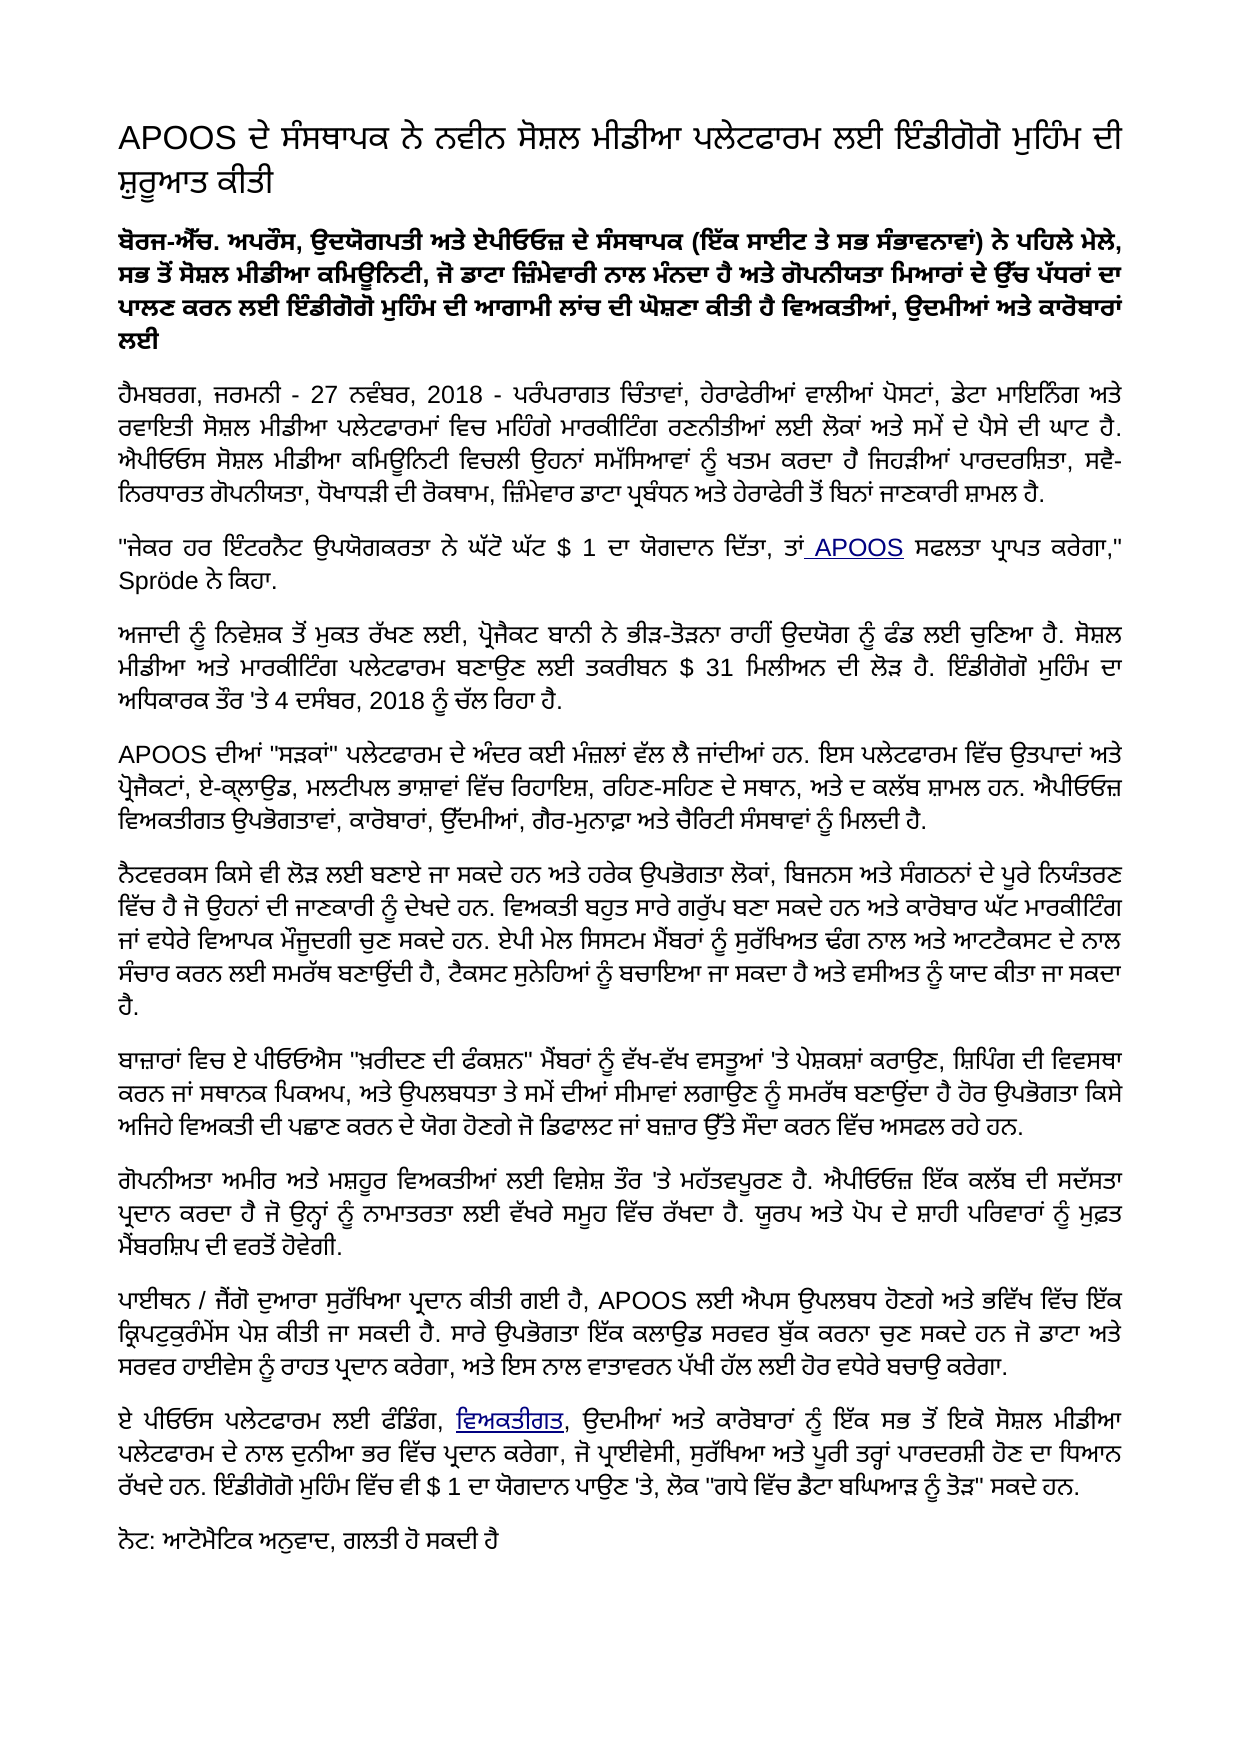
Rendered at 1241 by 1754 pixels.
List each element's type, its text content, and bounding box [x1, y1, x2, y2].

text APOOS ਦੀਆਂ "ਸੜਕਾਂ" ਪਲੇਟਫਾਰਮ ਦੇ ਅੰਦਰ ਕਈ ਮੰਜ਼ਲਾਂ ਵੱਲ ਲੈ ਜਾਂਦੀਆਂ ਹਨ. ਇਸ ਪਲੇਟਫਾਰਮ ਵਿੱਚ ਉਤਪਾਦਾਂ ਅਤੇ ਪ੍ਰੋਜੈਕਟਾਂ, ਏ-ਕ੍ਲਾਉਡ, ਮਲਟੀਪਲ ਭਾਸ਼ਾਵਾਂ ਵਿੱਚ ਰਿਹਾਇਸ਼, ਰਹਿਣ-ਸਹਿਣ ਦੇ ਸਥਾਨ, ਅਤੇ ਦ ਕਲੱਬ ਸ਼ਾਮਲ ਹਨ. ਐਪੀਓਓਜ਼ ਵਿਅਕਤੀਗਤ ਉਪਭੋਗਤਾਵਾਂ, ਕਾਰੋਬਾਰਾਂ, ਉੱਦਮੀਆਂ, ਗੈਰ-ਮੁਨਾਫ਼ਾ ਅਤੇ ਚੈਰਿਟੀ ਸੰਸਥਾਵਾਂ ਨੂੰ ਮਿਲਦੀ ਹੈ. [118, 740, 1122, 835]
text ਨੈਟਵਰਕਸ ਕਿਸੇ ਵੀ ਲੋੜ ਲਈ ਬਣਾਏ ਜਾ ਸਕਦੇ ਹਨ ਅਤੇ ਹਰੇਕ ਉਪਭੋਗਤਾ ਲੋਕਾਂ, ਬਿਜਨਸ ਅਤੇ ਸੰਗਠਨਾਂ ਦੇ ਪੂਰੇ ਨਿਯੰਤਰਣ ਵਿੱਚ ਹੈ ਜੋ ਉਹਨਾਂ ਦੀ ਜਾਣਕਾਰੀ ਨੂੰ ਦੇਖਦੇ ਹਨ. ਵਿਅਕਤੀ ਬਹੁਤ ਸਾਰੇ ਗਰੁੱਪ ਬਣਾ ਸਕਦੇ ਹਨ ਅਤੇ ਕਾਰੋਬਾਰ ਘੱਟ ਮਾਰਕੀਟਿੰਗ ਜਾਂ ਵਧੇਰੇ ਵਿਆਪਕ ਮੌਜੂਦਗੀ ਚੁਣ ਸਕਦੇ ਹਨ. ਏਪੀ ਮੇਲ ਸਿਸਟਮ ਮੈਂਬਰਾਂ ਨੂੰ ਸੁਰੱਖਿਅਤ ਢੰਗ ਨਾਲ ਅਤੇ ਆਟਟੈਕਸਟ ਦੇ ਨਾਲ ਸੰਚਾਰ ਕਰਨ ਲਈ ਸਮਰੱਥ ਬਣਾਉਂਦੀ ਹੈ, ਟੈਕਸਟ ਸੁਨੇਹਿਆਂ ਨੂੰ ਬਚਾਇਆ ਜਾ ਸਕਦਾ ਹੈ ਅਤੇ ਵਸੀਅਤ ਨੂੰ ਯਾਦ ਕੀਤਾ ਜਾ ਸਕਦਾ ਹੈ. [118, 860, 1122, 1021]
text APOOS ਦੇ ਸੰਸਥਾਪਕ ਨੇ ਨਵੀਨ ਸੋਸ਼ਲ ਮੀਡੀਆ ਪਲੇਟਫਾਰਮ ਲਈ ਇੰਡੀਗੋਗੋ ਮੁਹਿੰਮ ਦੀ ਸ਼ੁਰੂਆਤ ਕੀਤੀ [118, 118, 1122, 201]
text ਹੈਮਬਰਗ, ਜਰਮਨੀ - 27 ਨਵੰਬਰ, 2018 - ਪਰੰਪਰਾਗਤ ਚਿੰਤਾਵਾਂ, ਹੇਰਾਫੇਰੀਆਂ ਵਾਲੀਆਂ ਪੋਸਟਾਂ, ਡੇਟਾ ਮਾਇਨਿੰਗ ਅਤੇ ਰਵਾਇਤੀ ਸੋਸ਼ਲ ਮੀਡੀਆ ਪਲੇਟਫਾਰਮਾਂ ਵਿਚ ਮਹਿੰਗੇ ਮਾਰਕੀਟਿੰਗ ਰਣਨੀਤੀਆਂ ਲਈ ਲੋਕਾਂ ਅਤੇ ਸਮੇਂ ਦੇ ਪੈਸੇ ਦੀ ਘਾਟ ਹੈ. ਐਪੀਓਓਸ ਸੋਸ਼ਲ ਮੀਡੀਆ ਕਮਿਊਨਿਟੀ ਵਿਚਲੀ ਉਹਨਾਂ ਸਮੱਸਿਆਵਾਂ ਨੂੰ ਖਤਮ ਕਰਦਾ ਹੈ ਜਿਹੜੀਆਂ ਪਾਰਦਰਸ਼ਿਤਾ, ਸਵੈ-ਨਿਰਧਾਰਤ ਗੋਪਨੀਯਤਾ, ਧੋਖਾਧੜੀ ਦੀ ਰੋਕਥਾਮ, ਜ਼ਿੰਮੇਵਾਰ ਡਾਟਾ ਪ੍ਰਬੰਧਨ ਅਤੇ ਹੇਰਾਫੇਰੀ ਤੋਂ ਬਿਨਾਂ ਜਾਣਕਾਰੀ ਸ਼ਾਮਲ ਹੈ. [118, 380, 1122, 508]
text ਗੋਪਨੀਅਤਾ ਅਮੀਰ ਅਤੇ ਮਸ਼ਹੂਰ ਵਿਅਕਤੀਆਂ ਲਈ ਵਿਸ਼ੇਸ਼ ਤੌਰ 'ਤੇ ਮਹੱਤਵਪੂਰਣ ਹੈ. ਐਪੀਓਓਜ਼ ਇੱਕ ਕਲੱਬ ਦੀ ਸਦੱਸਤਾ ਪ੍ਰਦਾਨ ਕਰਦਾ ਹੈ ਜੋ ਉਨ੍ਹਾਂ ਨੂੰ ਨਾਮਾਤਰਤਾ ਲਈ ਵੱਖਰੇ ਸਮੂਹ ਵਿੱਚ ਰੱਖਦਾ ਹੈ. ਯੂਰਪ ਅਤੇ ਪੋਪ ਦੇ ਸ਼ਾਹੀ ਪਰਿਵਾਰਾਂ ਨੂੰ ਮੁਫ਼ਤ ਮੈਂਬਰਸ਼ਿਪ ਦੀ ਵਰਤੋਂ ਹੋਵੇਗੀ. [118, 1166, 1122, 1261]
text "ਜੇਕਰ ਹਰ ਇੰਟਰਨੈਟ ਉਪਯੋਗਕਰਤਾ ਨੇ ਘੱਟੋ ਘੱਟ $ 1 ਦਾ ਯੋਗਦਾਨ ਦਿੱਤਾ, ਤਾਂ APOOS ਸਫਲਤਾ ਪ੍ਰਾਪਤ ਕਰੇਗਾ," Spröde ਨੇ ਕਿਹਾ. [118, 533, 1122, 595]
text ਪਾਈਥਨ / ਜੈਂਗੋ ਦੁਆਰਾ ਸੁਰੱਖਿਆ ਪ੍ਰਦਾਨ ਕੀਤੀ ਗਈ ਹੈ, APOOS ਲਈ ਐਪਸ ਉਪਲਬਧ ਹੋਣਗੇ ਅਤੇ ਭਵਿੱਖ ਵਿੱਚ ਇੱਕ ਕ੍ਰਿਪਟੁਕੁਰੰਮੇਂਸ ਪੇਸ਼ ਕੀਤੀ ਜਾ ਸਕਦੀ ਹੈ. ਸਾਰੇ ਉਪਭੋਗਤਾ ਇੱਕ ਕਲਾਉਡ ਸਰਵਰ ਬੁੱਕ ਕਰਨਾ ਚੁਣ ਸਕਦੇ ਹਨ ਜੋ ਡਾਟਾ ਅਤੇ ਸਰਵਰ ਹਾਈਵੇਸ ਨੂੰ ਰਾਹਤ ਪ੍ਰਦਾਨ ਕਰੇਗਾ, ਅਤੇ ਇਸ ਨਾਲ ਵਾਤਾਵਰਨ ਪੱਖੀ ਹੱਲ ਲਈ ਹੋਰ ਵਧੇਰੇ ਬਚਾਉ ਕਰੇਗਾ. [118, 1286, 1122, 1381]
text ਨੋਟ: ਆਟੋਮੈਟਿਕ ਅਨੁਵਾਦ, ਗਲਤੀ ਹੋ ਸਕਦੀ ਹੈ [118, 1526, 1122, 1555]
text ਬਾਜ਼ਾਰਾਂ ਵਿਚ ਏ ਪੀਓਓਐਸ "ਖ਼ਰੀਦਣ ਦੀ ਫੰਕਸ਼ਨ" ਮੈਂਬਰਾਂ ਨੂੰ ਵੱਖ-ਵੱਖ ਵਸਤੂਆਂ 'ਤੇ ਪੇਸ਼ਕਸ਼ਾਂ ਕਰਾਉਣ, ਸ਼ਿਪਿੰਗ ਦੀ ਵਿਵਸਥਾ ਕਰਨ ਜਾਂ ਸਥਾਨਕ ਪਿਕਅਪ, ਅਤੇ ਉਪਲਬਧਤਾ ਤੇ ਸਮੇਂ ਦੀਆਂ ਸੀਮਾਵਾਂ ਲਗਾਉਣ ਨੂੰ ਸਮਰੱਥ ਬਣਾਉਂਦਾ ਹੈ ਹੋਰ ਉਪਭੋਗਤਾ ਕਿਸੇ ਅਜਿਹੇ ਵਿਅਕਤੀ ਦੀ ਪਛਾਣ ਕਰਨ ਦੇ ਯੋਗ ਹੋਣਗੇ ਜੋ ਡਿਫਾਲਟ ਜਾਂ ਬਜ਼ਾਰ ਉੱਤੇ ਸੌਦਾ ਕਰਨ ਵਿੱਚ ਅਸਫਲ ਰਹੇ ਹਨ. [118, 1046, 1122, 1141]
text ਏ ਪੀਓਓਸ ਪਲੇਟਫਾਰਮ ਲਈ ਫੰਡਿੰਗ, ਵਿਅਕਤੀਗਤ, ਉਦਮੀਆਂ ਅਤੇ ਕਾਰੋਬਾਰਾਂ ਨੂੰ ਇੱਕ ਸਭ ਤੋਂ ਇਕੋ ਸੋਸ਼ਲ ਮੀਡੀਆ ਪਲੇਟਫਾਰਮ ਦੇ ਨਾਲ ਦੁਨੀਆ ਭਰ ਵਿੱਚ ਪ੍ਰਦਾਨ ਕਰੇਗਾ, ਜੋ ਪ੍ਰਾਈਵੇਸੀ, ਸੁਰੱਖਿਆ ਅਤੇ ਪੂਰੀ ਤਰ੍ਹਾਂ ਪਾਰਦਰਸ਼ੀ ਹੋਣ ਦਾ ਧਿਆਨ ਰੱਖਦੇ ਹਨ. ਇੰਡੀਗੋਗੋ ਮੁਹਿੰਮ ਵਿੱਚ ਵੀ $ 1 ਦਾ ਯੋਗਦਾਨ ਪਾਉਣ 'ਤੇ, ਲੋਕ "ਗਧੇ ਵਿੱਚ ਡੈਟਾ ਬਘਿਆੜ ਨੂੰ ਤੋੜ" ਸਕਦੇ ਹਨ. [118, 1406, 1122, 1501]
text ਅਜਾਦੀ ਨੂੰ ਨਿਵੇਸ਼ਕ ਤੋਂ ਮੁਕਤ ਰੱਖਣ ਲਈ, ਪ੍ਰੋਜੈਕਟ ਬਾਨੀ ਨੇ ਭੀੜ-ਤੋੜਨਾ ਰਾਹੀਂ ਉਦਯੋਗ ਨੂੰ ਫੰਡ ਲਈ ਚੁਣਿਆ ਹੈ. ਸੋਸ਼ਲ ਮੀਡੀਆ ਅਤੇ ਮਾਰਕੀਟਿੰਗ ਪਲੇਟਫਾਰਮ ਬਣਾਉਣ ਲਈ ਤਕਰੀਬਨ $ 31 ਮਿਲੀਅਨ ਦੀ ਲੋੜ ਹੈ. ਇੰਡੀਗੋਗੋ ਮੁਹਿੰਮ ਦਾ ਅਧਿਕਾਰਕ ਤੌਰ 'ਤੇ 4 ਦਸੰਬਰ, 2018 ਨੂੰ ਚੱਲ ਰਿਹਾ ਹੈ. [118, 620, 1122, 715]
text ਬੋਰਜ-ਐੱਚ. ਅਪਰੌਸ, ਉਦਯੋਗਪਤੀ ਅਤੇ ਏਪੀਓਓਜ਼ ਦੇ ਸੰਸਥਾਪਕ (ਇੱਕ ਸਾਈਟ ਤੇ ਸਭ ਸੰਭਾਵਨਾਵਾਂ) ਨੇ ਪਹਿਲੇ ਮੇਲੇ, ਸਭ ਤੋਂ ਸੋਸ਼ਲ ਮੀਡੀਆ ਕਮਿਊਨਿਟੀ, ਜੋ ਡਾਟਾ ਜ਼ਿੰਮੇਵਾਰੀ ਨਾਲ ਮੰਨਦਾ ਹੈ ਅਤੇ ਗੋਪਨੀਯਤਾ ਮਿਆਰਾਂ ਦੇ ਉੱਚ ਪੱਧਰਾਂ ਦਾ ਪਾਲਣ ਕਰਨ ਲਈ ਇੰਡੀਗੋੋਗੋ ਮੁਹਿੰਮ ਦੀ ਆਗਾਮੀ ਲਾਂਚ ਦੀ ਘੋਸ਼ਣਾ ਕੀਤੀ ਹੈ ਵਿਅਕਤੀਆਂ, ਉਦਮੀਆਂ ਅਤੇ ਕਾਰੋਬਾਰਾਂ ਲਈ [118, 227, 1122, 355]
